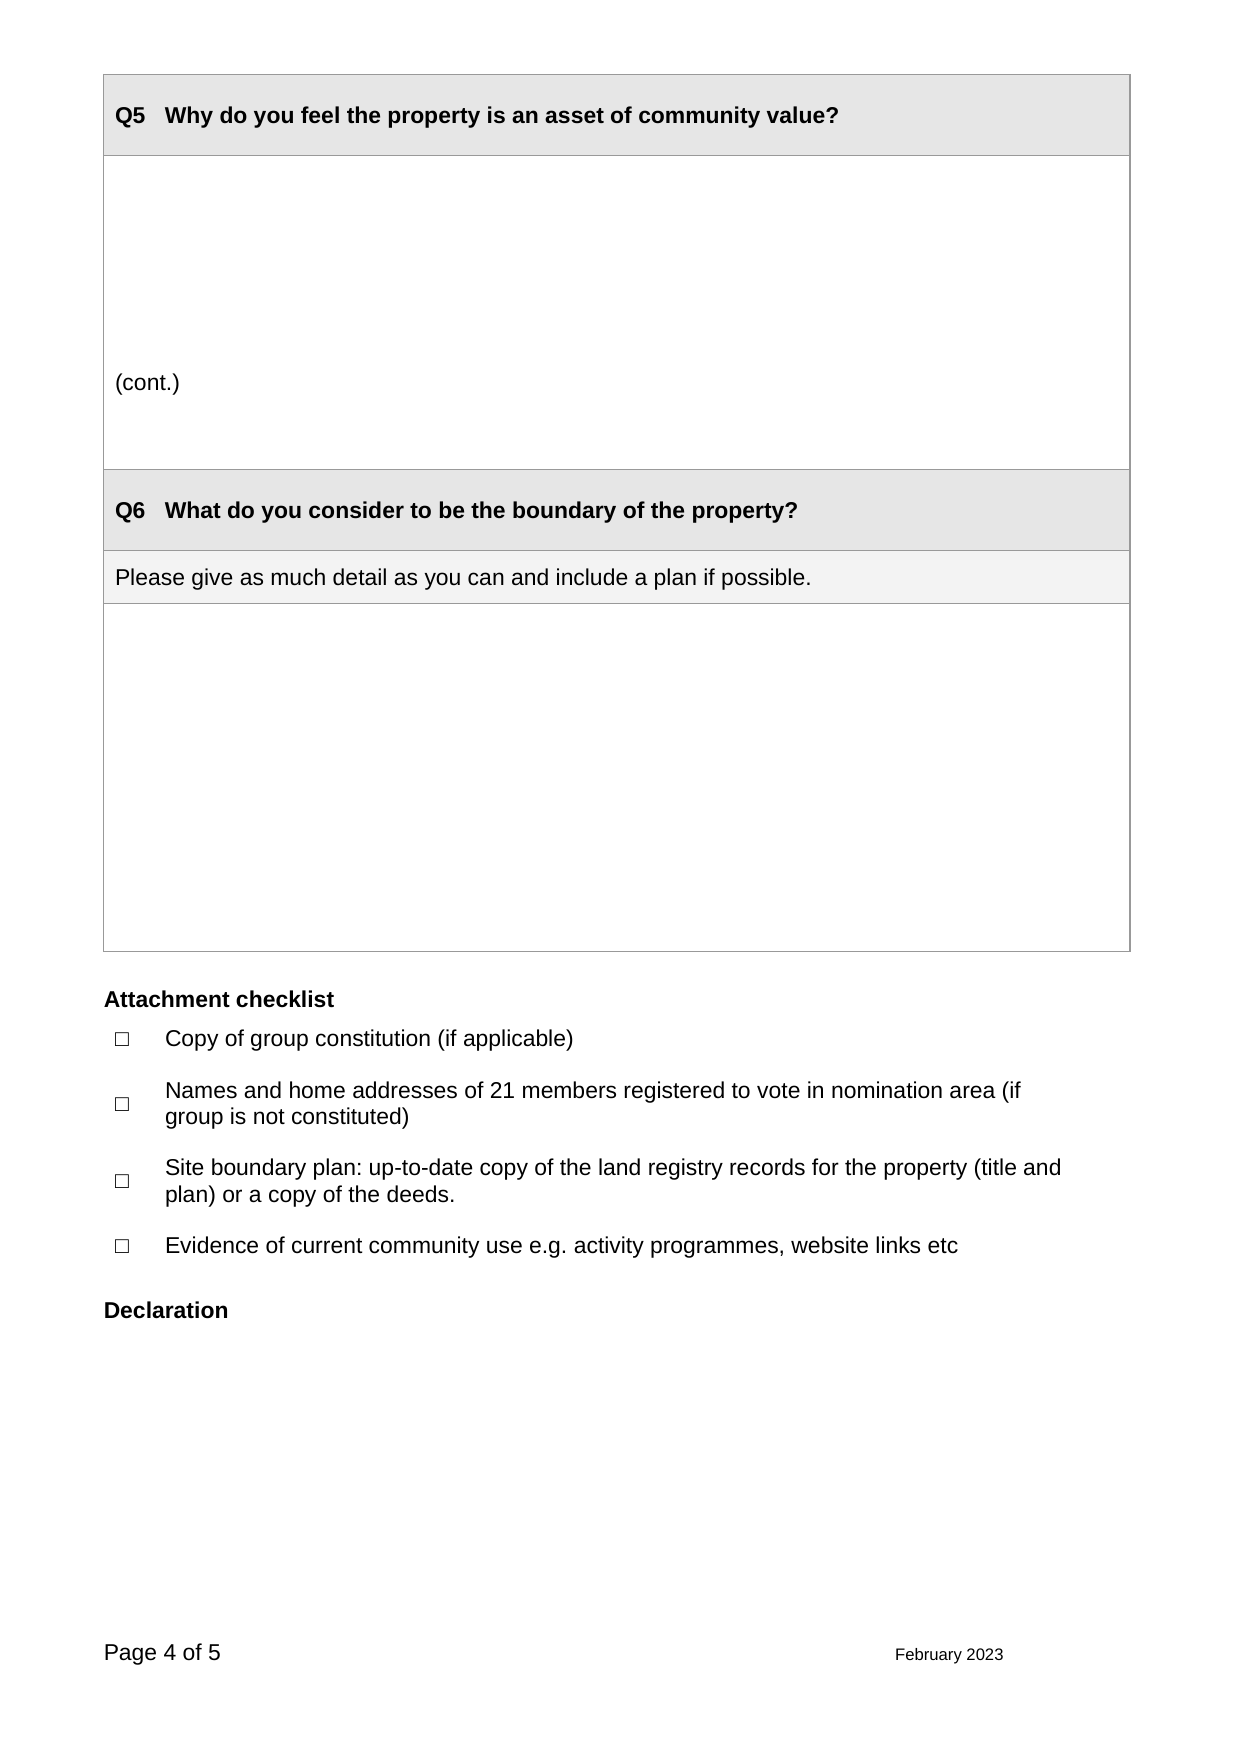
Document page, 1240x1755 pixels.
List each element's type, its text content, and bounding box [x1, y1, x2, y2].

table_cell Site boundary plan: up-to-date copy of the land registry records for the property (title and plan) or a copy of the deeds. [154, 1142, 1090, 1219]
table_header Q5 Why do you feel the property is an asset of community value? [104, 75, 1129, 155]
text Attachment checklist [103, 986, 1167, 1013]
table_cell Please give as much detail as you can and include a plan if possible. [104, 551, 1129, 603]
table_cell □ [104, 1142, 153, 1219]
table_cell Q6 What do you consider to be the boundary of the property? [104, 470, 1129, 550]
table_header □ [104, 1013, 153, 1064]
table_cell Names and home addresses of 21 members registered to vote in nomination area (if group is not constituted) [154, 1064, 1090, 1142]
table_header Copy of group constitution (if applicable) [154, 1013, 1090, 1064]
table_cell Evidence of current community use e.g. activity programmes, website links etc [154, 1220, 1090, 1271]
table_cell (cont.) [104, 156, 1129, 469]
table_cell □ [104, 1064, 153, 1142]
text Declaration [103, 1297, 1167, 1323]
table_cell □ [104, 1220, 153, 1271]
table_cell [104, 604, 1129, 951]
